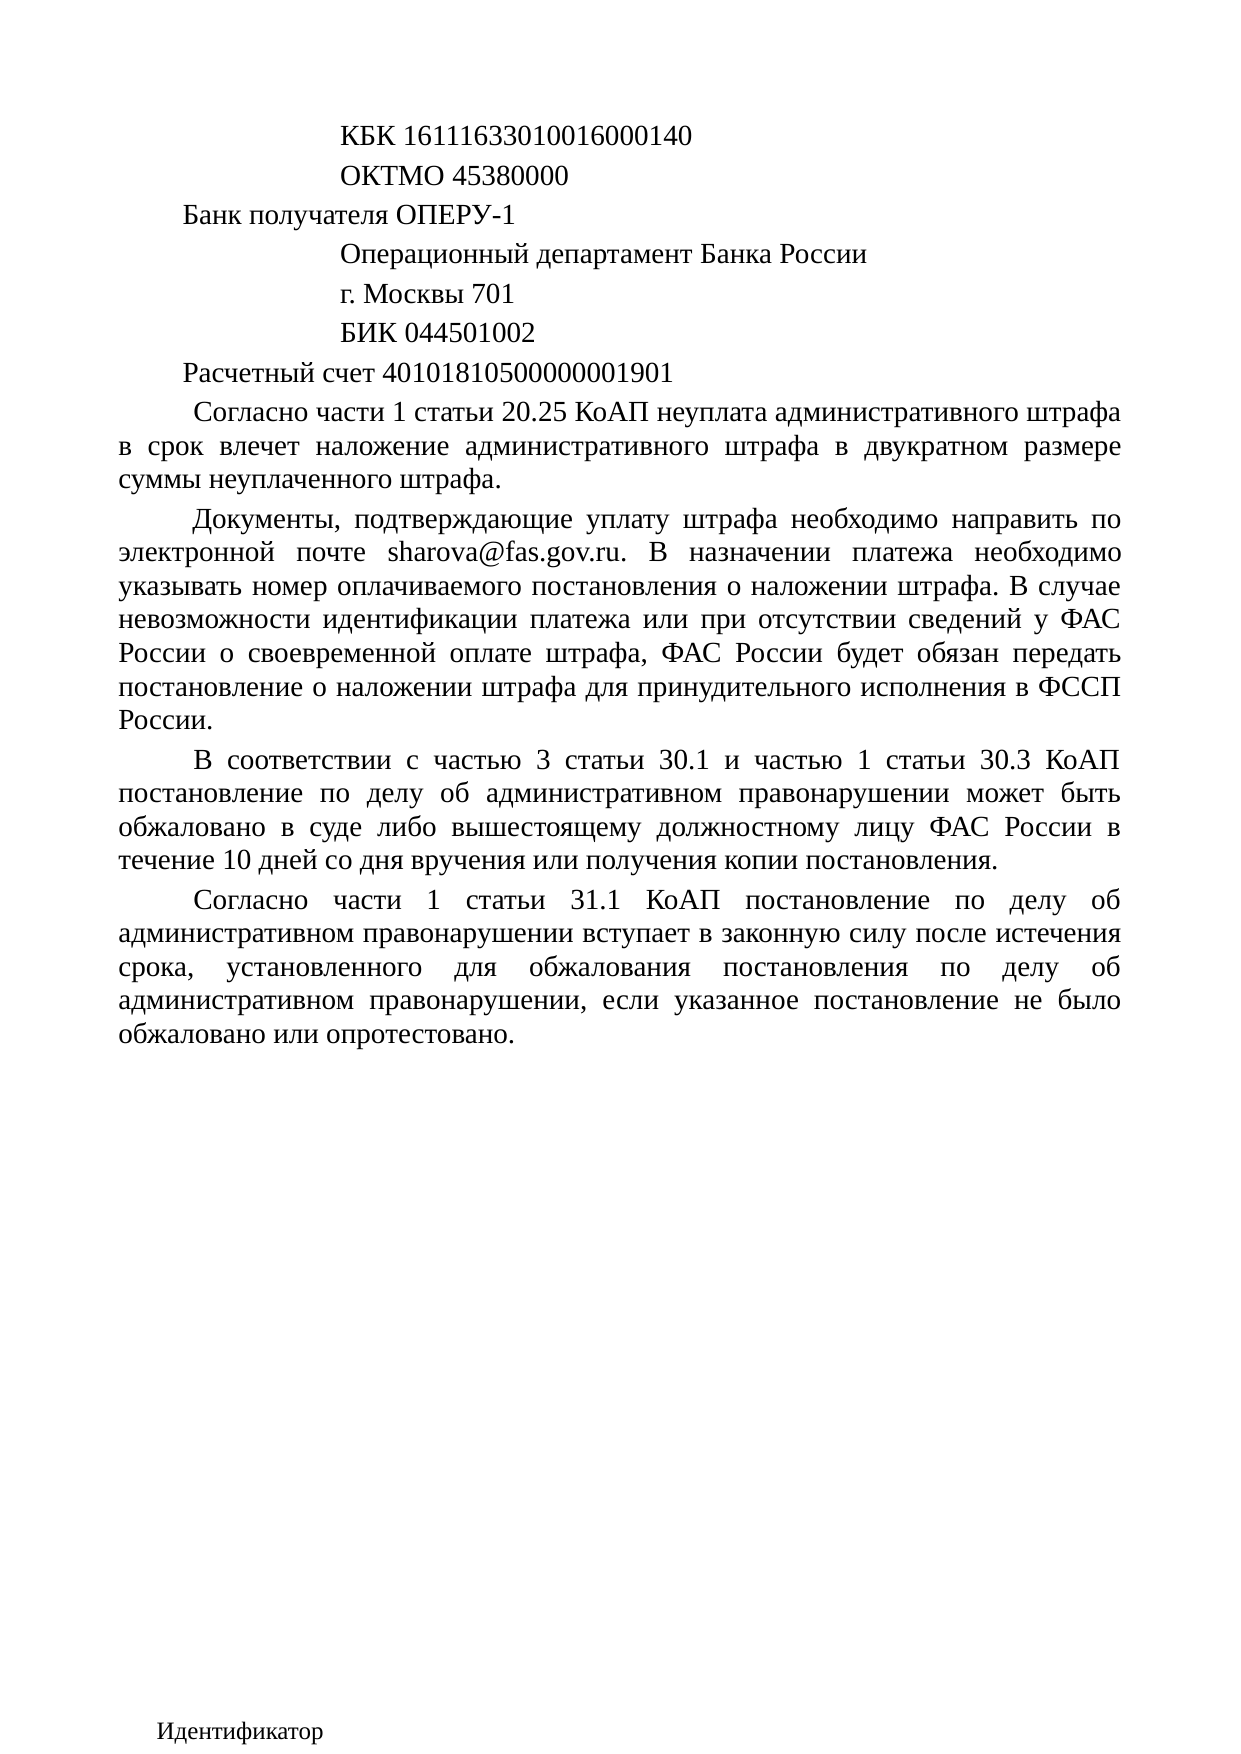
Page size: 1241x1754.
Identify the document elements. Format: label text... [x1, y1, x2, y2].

text ОКТМО 45380000 [118, 158, 1122, 191]
text Операционный департамент Банка России [118, 237, 1122, 270]
text Документы, подтверждающие уплату штрафа необходимо направить по электронной почте sharova@fas.gov.ru. В назначении платежа необходимо указывать номер оплачиваемого постановления о наложении штрафа. В случае невозможности идентификации платежа или при отсутствии сведений у ФАС России о своевременной оплате штрафа, ФАС России будет обязан передать постановление о наложении штрафа для принудительного исполнения в ФССП России. [118, 501, 1122, 736]
text КБК 16111633010016000140 [118, 118, 1122, 152]
text Согласно части 1 статьи 20.25 КоАП неуплата административного штрафа в срок влечет наложение административного штрафа в двукратном размере суммы неуплаченного штрафа. [118, 394, 1122, 495]
text В соответствии с частью 3 статьи 30.1 и частью 1 статьи 30.3 КоАП постановление по делу об административном правонарушении может быть обжаловано в суде либо вышестоящему должностному лицу ФАС России в течение 10 дней со дня вручения или получения копии постановления. [118, 742, 1122, 876]
text Расчетный счет 40101810500000001901 [118, 355, 1122, 388]
text Банк получателя ОПЕРУ-1 [118, 197, 1122, 231]
text БИК 044501002 [118, 316, 1122, 349]
text Согласно части 1 статьи 31.1 КоАП постановление по делу об административном правонарушении вступает в законную силу после истечения срока, установленного для обжалования постановления по делу об административном правонарушении, если указанное постановление не было обжаловано или опротестовано. [118, 882, 1122, 1049]
text г. Москвы 701 [118, 276, 1122, 309]
